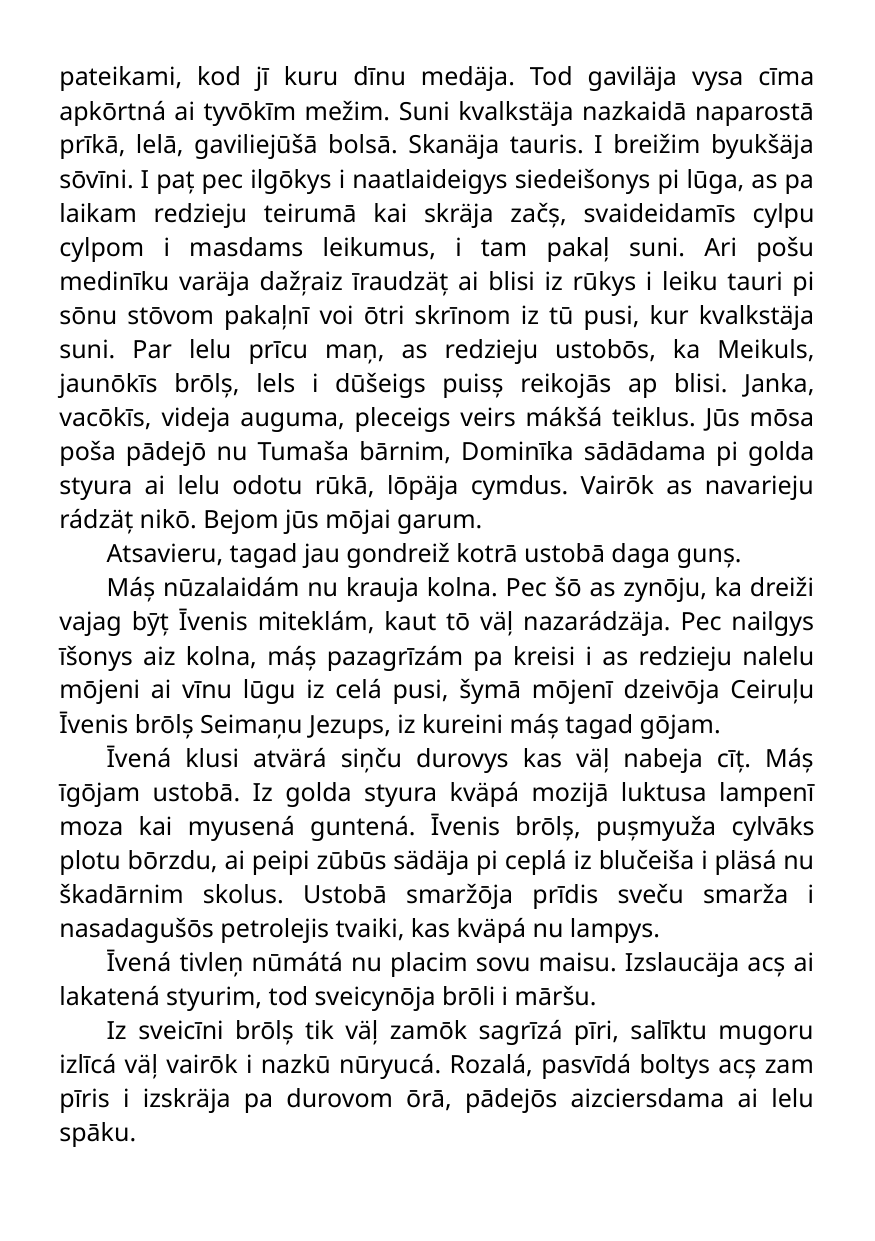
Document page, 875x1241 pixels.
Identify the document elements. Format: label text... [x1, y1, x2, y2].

text pateikami, kod jī kuru dīnu medäja. Tod gaviläja vysa cīma apkōrtná ai tyvōkīm mežim. Suni kvalkstäja nazkaidā naparostā prīkā, lelā, gaviliejūšā bolsā. Skanäja tauris. I breižim byukšäja sōvīni. I paț pec ilgōkys i naatlaideigys siedeišonys pi lūga, as pa laikam redzieju teirumā kai skräja začș, svaideidamīs cylpu cylpom i masdams leikumus, i tam pakaļ suni. Ari pošu medinīku varäja dažŗaiz īraudzäț ai blisi iz rūkys i leiku tauri pi sōnu stōvom pakaļnī voi ōtri skrīnom iz tū pusi, kur kvalkstäja suni. Par lelu prīcu maņ, as redzieju ustobōs, ka Meikuls, jaunōkīs brōlș, lels i dūšeigs puisș reikojās ap blisi. Janka, vacōkīs, videja auguma, pleceigs veirs mákšá teiklus. Jūs mōsa poša pādejō nu Tumaša bārnim, Dominīka sādādama pi golda styura ai lelu odotu rūkā, lōpäja cymdus. Vairōk as navarieju rádzäț nikō. Bejom jūs mōjai garum. [59, 59, 815, 536]
text Atsavieru, tagad jau gondreiž kotrā ustobā daga gunș. [59, 536, 815, 570]
text Īvená klusi atvärá siņču durovys kas väļ nabeja cīț. Máș īgōjam ustobā. Iz golda styura kväpá mozijā luktusa lampenī moza kai myusená guntená. Īvenis brōlș, pușmyuža cylvāks plotu bōrzdu, ai peipi zūbūs sädäja pi ceplá iz blučeiša i pläsá nu škadārnim skolus. Ustobā smaržōja prīdis sveču smarža i nasadagušōs petrolejis tvaiki, kas kväpá nu lampys. [59, 740, 815, 945]
text Máș nūzalaidám nu krauja kolna. Pec šō as zynōju, ka dreiži vajag bȳț Īvenis miteklám, kaut tō väļ nazarádzäja. Pec nailgys īšonys aiz kolna, máș pazagrīzám pa kreisi i as redzieju nalelu mōjeni ai vīnu lūgu iz celá pusi, šymā mōjenī dzeivōja Ceiruļu Īvenis brōlș Seimaņu Jezups, iz kureini máș tagad gōjam. [59, 570, 815, 740]
text Iz sveicīni brōlș tik väļ zamōk sagrīzá pīri, salīktu mugoru izlīcá väļ vairōk i nazkū nūryucá. Rozalá, pasvīdá boltys acș zam pīris i izskräja pa durovom ōrā, pādejōs aizciersdama ai lelu spāku. [59, 1013, 815, 1149]
text Īvená tivleņ nūmátá nu placim sovu maisu. Izslaucäja acș ai lakatená styurim, tod sveicynōja brōli i māršu. [59, 945, 815, 1013]
